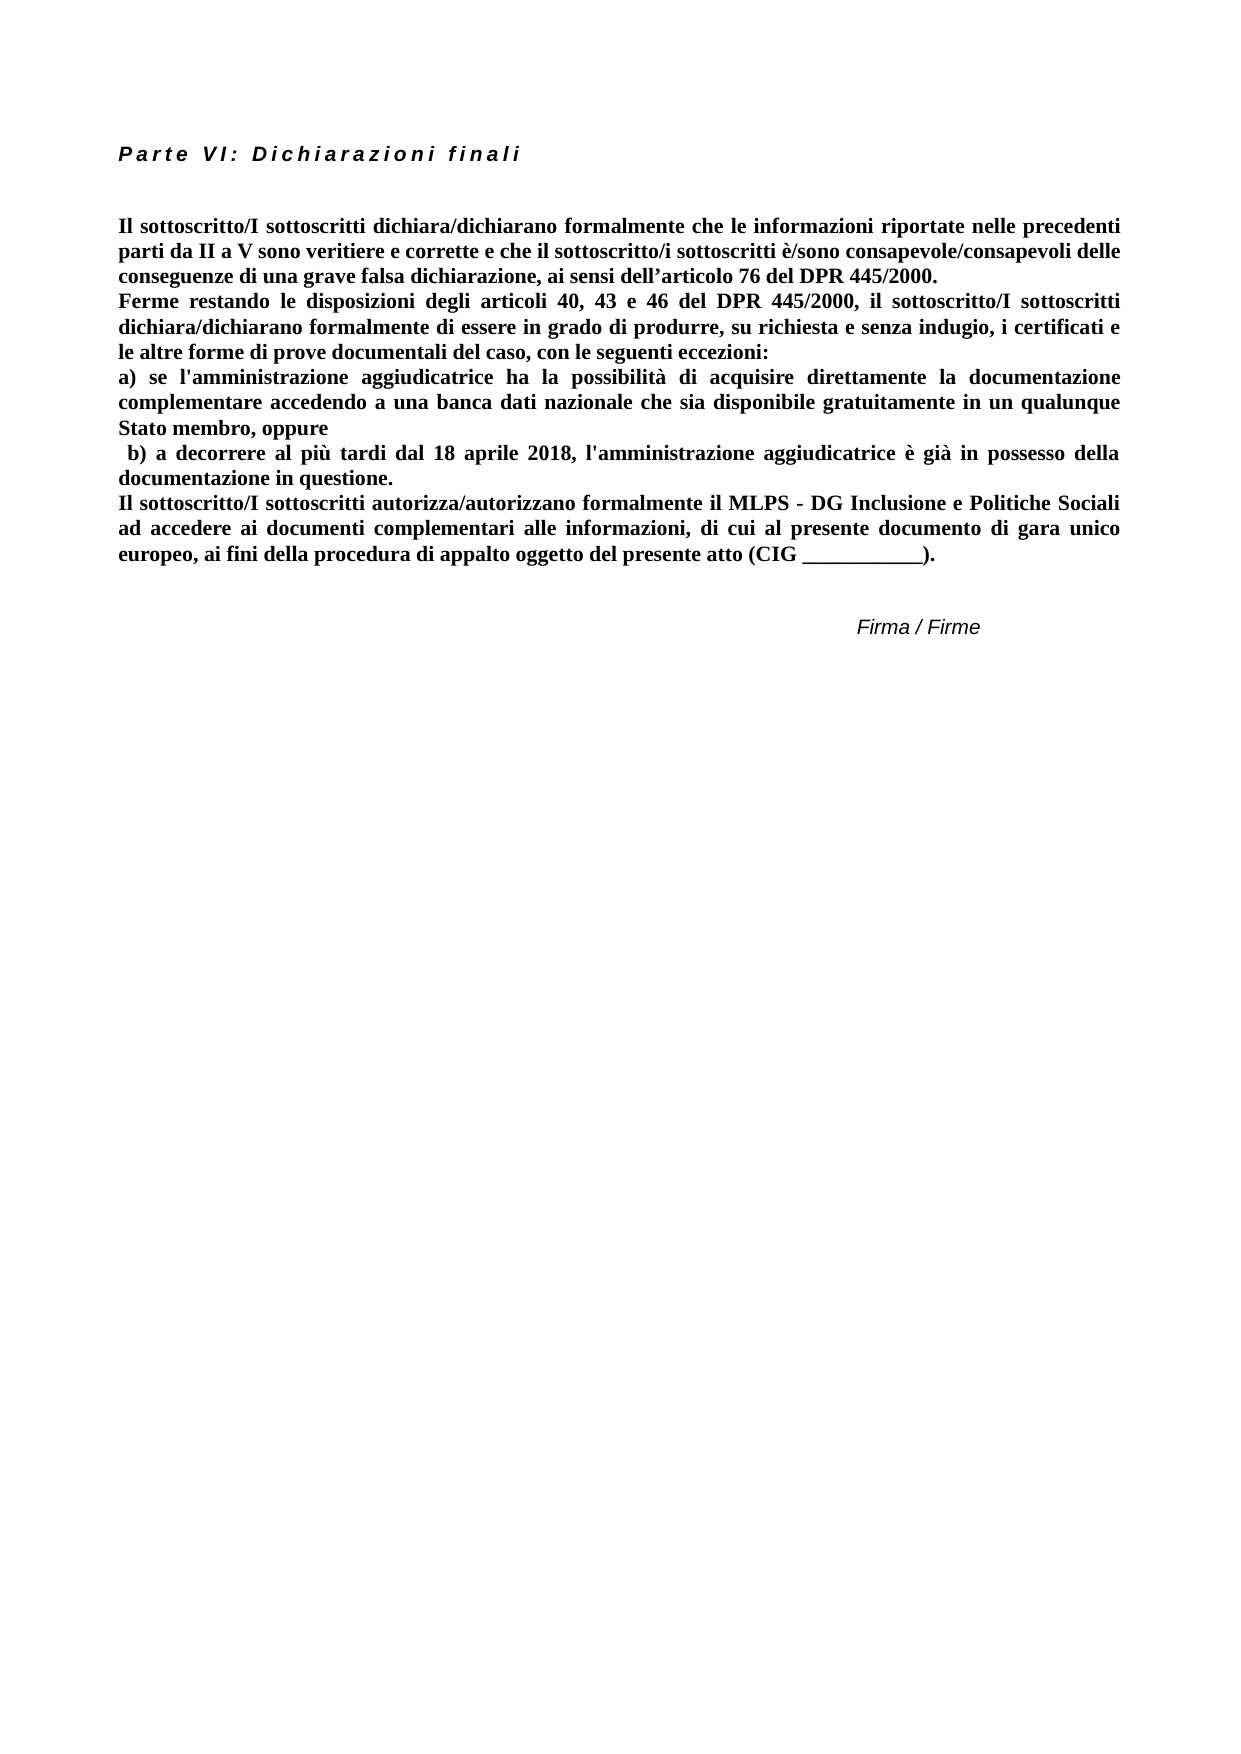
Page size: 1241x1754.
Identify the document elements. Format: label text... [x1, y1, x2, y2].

text b) a decorrere al più tardi dal 18 aprile 2018, l'amministrazione aggiudicatrice è già in possesso della documentazione in questione. [118, 440, 1122, 490]
text Il sottoscritto/I sottoscritti dichiara/dichiarano formalmente che le informazioni riportate nelle precedenti parti da II a V sono veritiere e corrette e che il sottoscritto/i sottoscritti è/sono consapevole/consapevoli delle conseguenze di una grave falsa dichiarazione, ai sensi dell’articolo 76 del DPR 445/2000. [118, 213, 1122, 288]
text a) se l'amministrazione aggiudicatrice ha la possibilità di acquisire direttamente la documentazione complementare accedendo a una banca dati nazionale che sia disponibile gratuitamente in un qualunque Stato membro, oppure [118, 364, 1122, 440]
text Il sottoscritto/I sottoscritti autorizza/autorizzano formalmente il MLPS - DG Inclusione e Politiche Sociali ad accedere ai documenti complementari alle informazioni, di cui al presente documento di gara unico europeo, ai fini della procedura di appalto oggetto del presente atto (CIG ___________). [118, 490, 1122, 566]
text Firma / Firme [118, 615, 1122, 639]
text Parte VI: Dichiarazioni finali [118, 142, 1076, 166]
text Ferme restando le disposizioni degli articoli 40, 43 e 46 del DPR 445/2000, il sottoscritto/I sottoscritti dichiara/dichiarano formalmente di essere in grado di produrre, su richiesta e senza indugio, i certificati e le altre forme di prove documentali del caso, con le seguenti eccezioni: [118, 288, 1122, 364]
